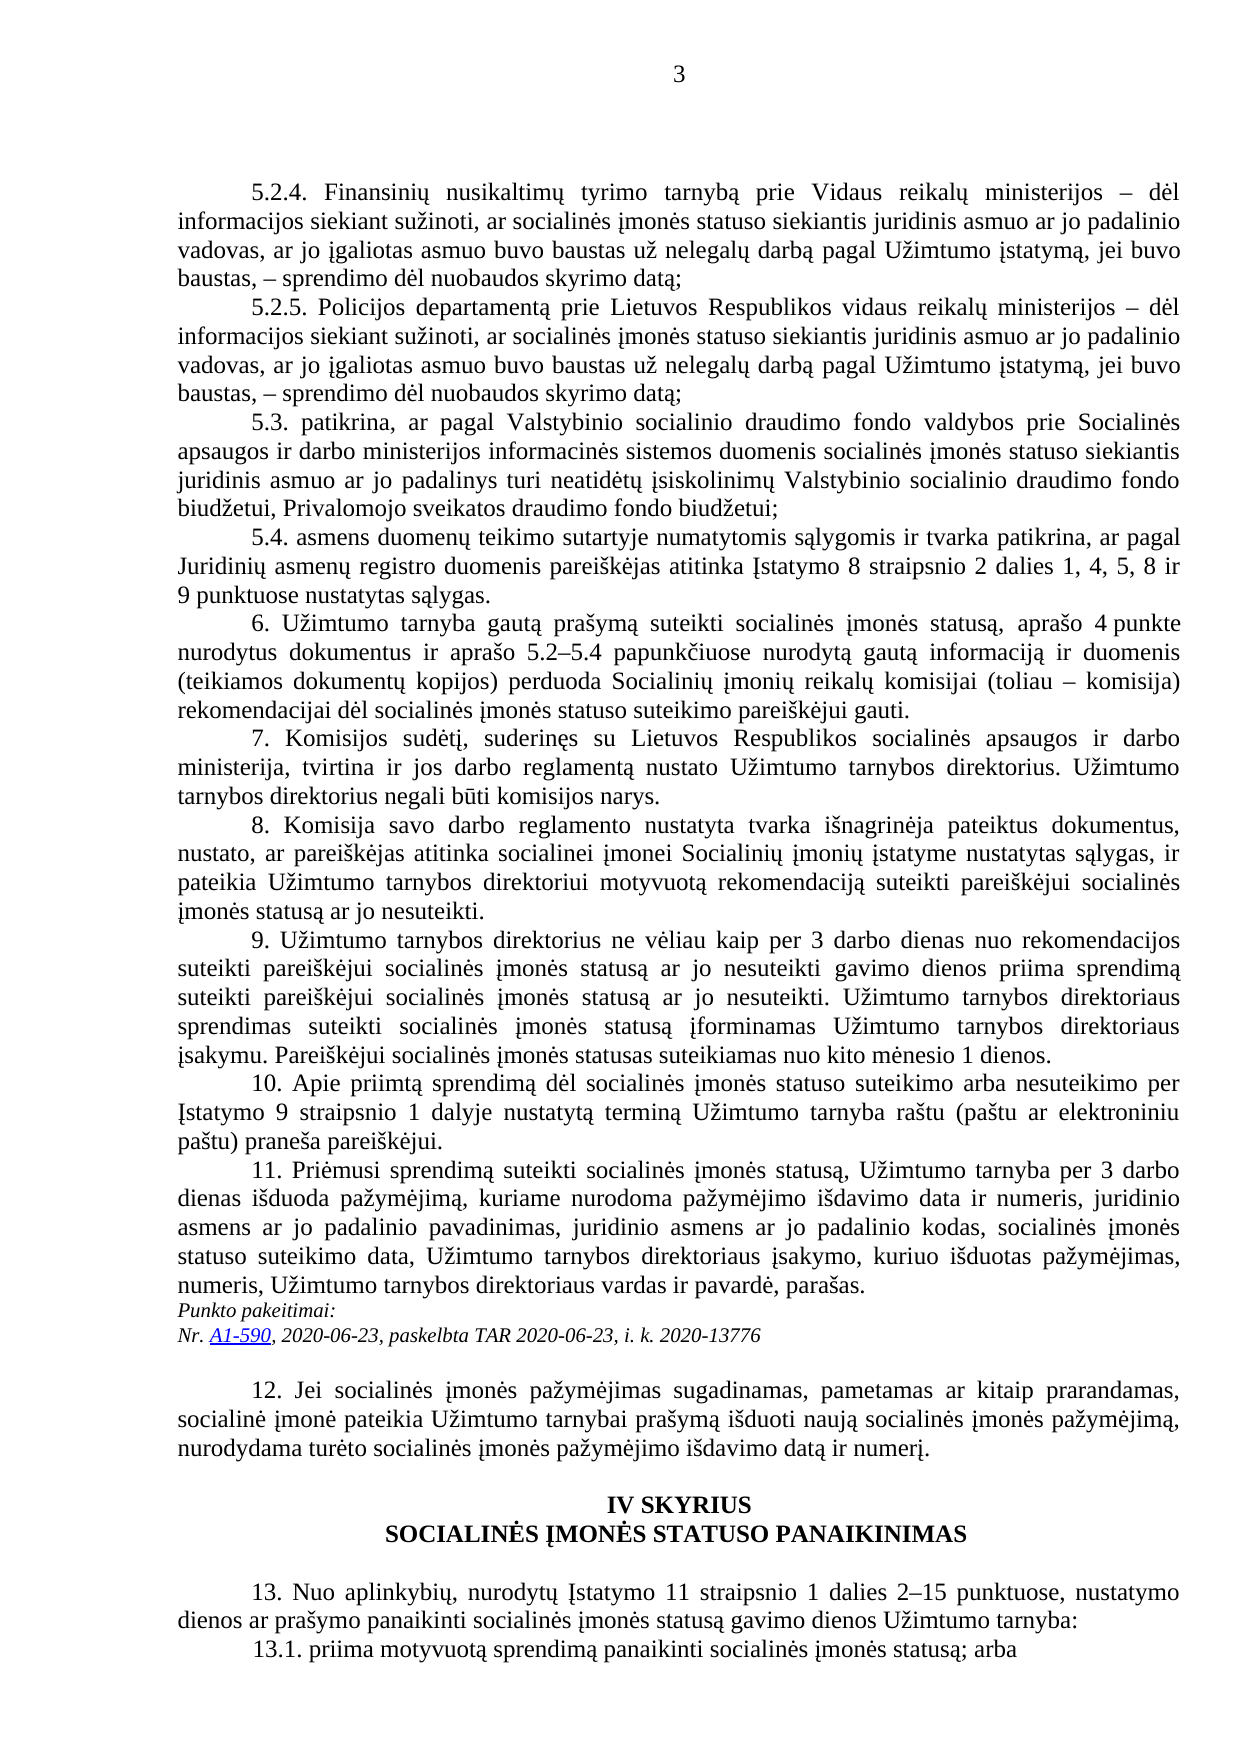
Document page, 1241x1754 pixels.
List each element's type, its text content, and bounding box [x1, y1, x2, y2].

text 5.2.5. Policijos departamentą prie Lietuvos Respublikos vidaus reikalų ministerijos – dėl informacijos siekiant sužinoti, ar socialinės įmonės statuso siekiantis juridinis asmuo ar jo padalinio vadovas, ar jo įgaliotas asmuo buvo baustas už nelegalų darbą pagal Užimtumo įstatymą, jei buvo baustas, – sprendimo dėl nuobaudos skyrimo datą; [177, 292, 1181, 407]
text IV skyrius [177, 1490, 1181, 1519]
text 7. Komisijos sudėtį, suderinęs su Lietuvos Respublikos socialinės apsaugos ir darbo ministerija, tvirtina ir jos darbo reglamentą nustato Užimtumo tarnybos direktorius. Užimtumo tarnybos direktorius negali būti komisijos narys. [177, 723, 1181, 810]
text SOCIALINĖS ĮMONĖS STATUSO PANAIKINIMAS [177, 1519, 1181, 1548]
text 13.1. priima motyvuotą sprendimą panaikinti socialinės įmonės statusą; arba [177, 1634, 1181, 1663]
text 5.4. asmens duomenų teikimo sutartyje numatytomis sąlygomis ir tvarka patikrina, ar pagal Juridinių asmenų registro duomenis pareiškėjas atitinka Įstatymo 8 straipsnio 2 dalies 1, 4, 5, 8 ir 9 punktuose nustatytas sąlygas. [177, 522, 1181, 608]
text 5.2.4. Finansinių nusikaltimų tyrimo tarnybą prie Vidaus reikalų ministerijos – dėl informacijos siekiant sužinoti, ar socialinės įmonės statuso siekiantis juridinis asmuo ar jo padalinio vadovas, ar jo įgaliotas asmuo buvo baustas už nelegalų darbą pagal Užimtumo įstatymą, jei buvo baustas, – sprendimo dėl nuobaudos skyrimo datą; [177, 177, 1181, 292]
text 9. Užimtumo tarnybos direktorius ne vėliau kaip per 3 darbo dienas nuo rekomendacijos suteikti pareiškėjui socialinės įmonės statusą ar jo nesuteikti gavimo dienos priima sprendimą suteikti pareiškėjui socialinės įmonės statusą ar jo nesuteikti. Užimtumo tarnybos direktoriaus sprendimas suteikti socialinės įmonės statusą įforminamas Užimtumo tarnybos direktoriaus įsakymu. Pareiškėjui socialinės įmonės statusas suteikiamas nuo kito mėnesio 1 dienos. [177, 925, 1181, 1068]
text 5.3. patikrina, ar pagal Valstybinio socialinio draudimo fondo valdybos prie Socialinės apsaugos ir darbo ministerijos informacinės sistemos duomenis socialinės įmonės statuso siekiantis juridinis asmuo ar jo padalinys turi neatidėtų įsiskolinimų Valstybinio socialinio draudimo fondo biudžetui, Privalomojo sveikatos draudimo fondo biudžetui; [177, 407, 1181, 522]
text Punkto pakeitimai: [177, 1298, 1181, 1322]
text 8. Komisija savo darbo reglamento nustatyta tvarka išnagrinėja pateiktus dokumentus, nustato, ar pareiškėjas atitinka socialinei įmonei Socialinių įmonių įstatyme nustatytas sąlygas, ir pateikia Užimtumo tarnybos direktoriui motyvuotą rekomendaciją suteikti pareiškėjui socialinės įmonės statusą ar jo nesuteikti. [177, 810, 1181, 925]
text 11. Priėmusi sprendimą suteikti socialinės įmonės statusą, Užimtumo tarnyba per 3 darbo dienas išduoda pažymėjimą, kuriame nurodoma pažymėjimo išdavimo data ir numeris, juridinio asmens ar jo padalinio pavadinimas, juridinio asmens ar jo padalinio kodas, socialinės įmonės statuso suteikimo data, Užimtumo tarnybos direktoriaus įsakymo, kuriuo išduotas pažymėjimas, numeris, Užimtumo tarnybos direktoriaus vardas ir pavardė, parašas. [177, 1155, 1181, 1298]
text 6. Užimtumo tarnyba gautą prašymą suteikti socialinės įmonės statusą, aprašo 4 punkte nurodytus dokumentus ir aprašo 5.2–5.4 papunkčiuose nurodytą gautą informaciją ir duomenis (teikiamos dokumentų kopijos) perduoda Socialinių įmonių reikalų komisijai (toliau – komisija) rekomendacijai dėl socialinės įmonės statuso suteikimo pareiškėjui gauti. [177, 608, 1181, 723]
text 10. Apie priimtą sprendimą dėl socialinės įmonės statuso suteikimo arba nesuteikimo per Įstatymo 9 straipsnio 1 dalyje nustatytą terminą Užimtumo tarnyba raštu (paštu ar elektroniniu paštu) praneša pareiškėjui. [177, 1068, 1181, 1155]
text Nr. A1-590, 2020-06-23, paskelbta TAR 2020-06-23, i. k. 2020-13776 [177, 1322, 1181, 1347]
text 13. Nuo aplinkybių, nurodytų Įstatymo 11 straipsnio 1 dalies 2–15 punktuose, nustatymo dienos ar prašymo panaikinti socialinės įmonės statusą gavimo dienos Užimtumo tarnyba: [177, 1577, 1181, 1634]
text 12. Jei socialinės įmonės pažymėjimas sugadinamas, pametamas ar kitaip prarandamas, socialinė įmonė pateikia Užimtumo tarnybai prašymą išduoti naują socialinės įmonės pažymėjimą, nurodydama turėto socialinės įmonės pažymėjimo išdavimo datą ir numerį. [177, 1375, 1181, 1462]
